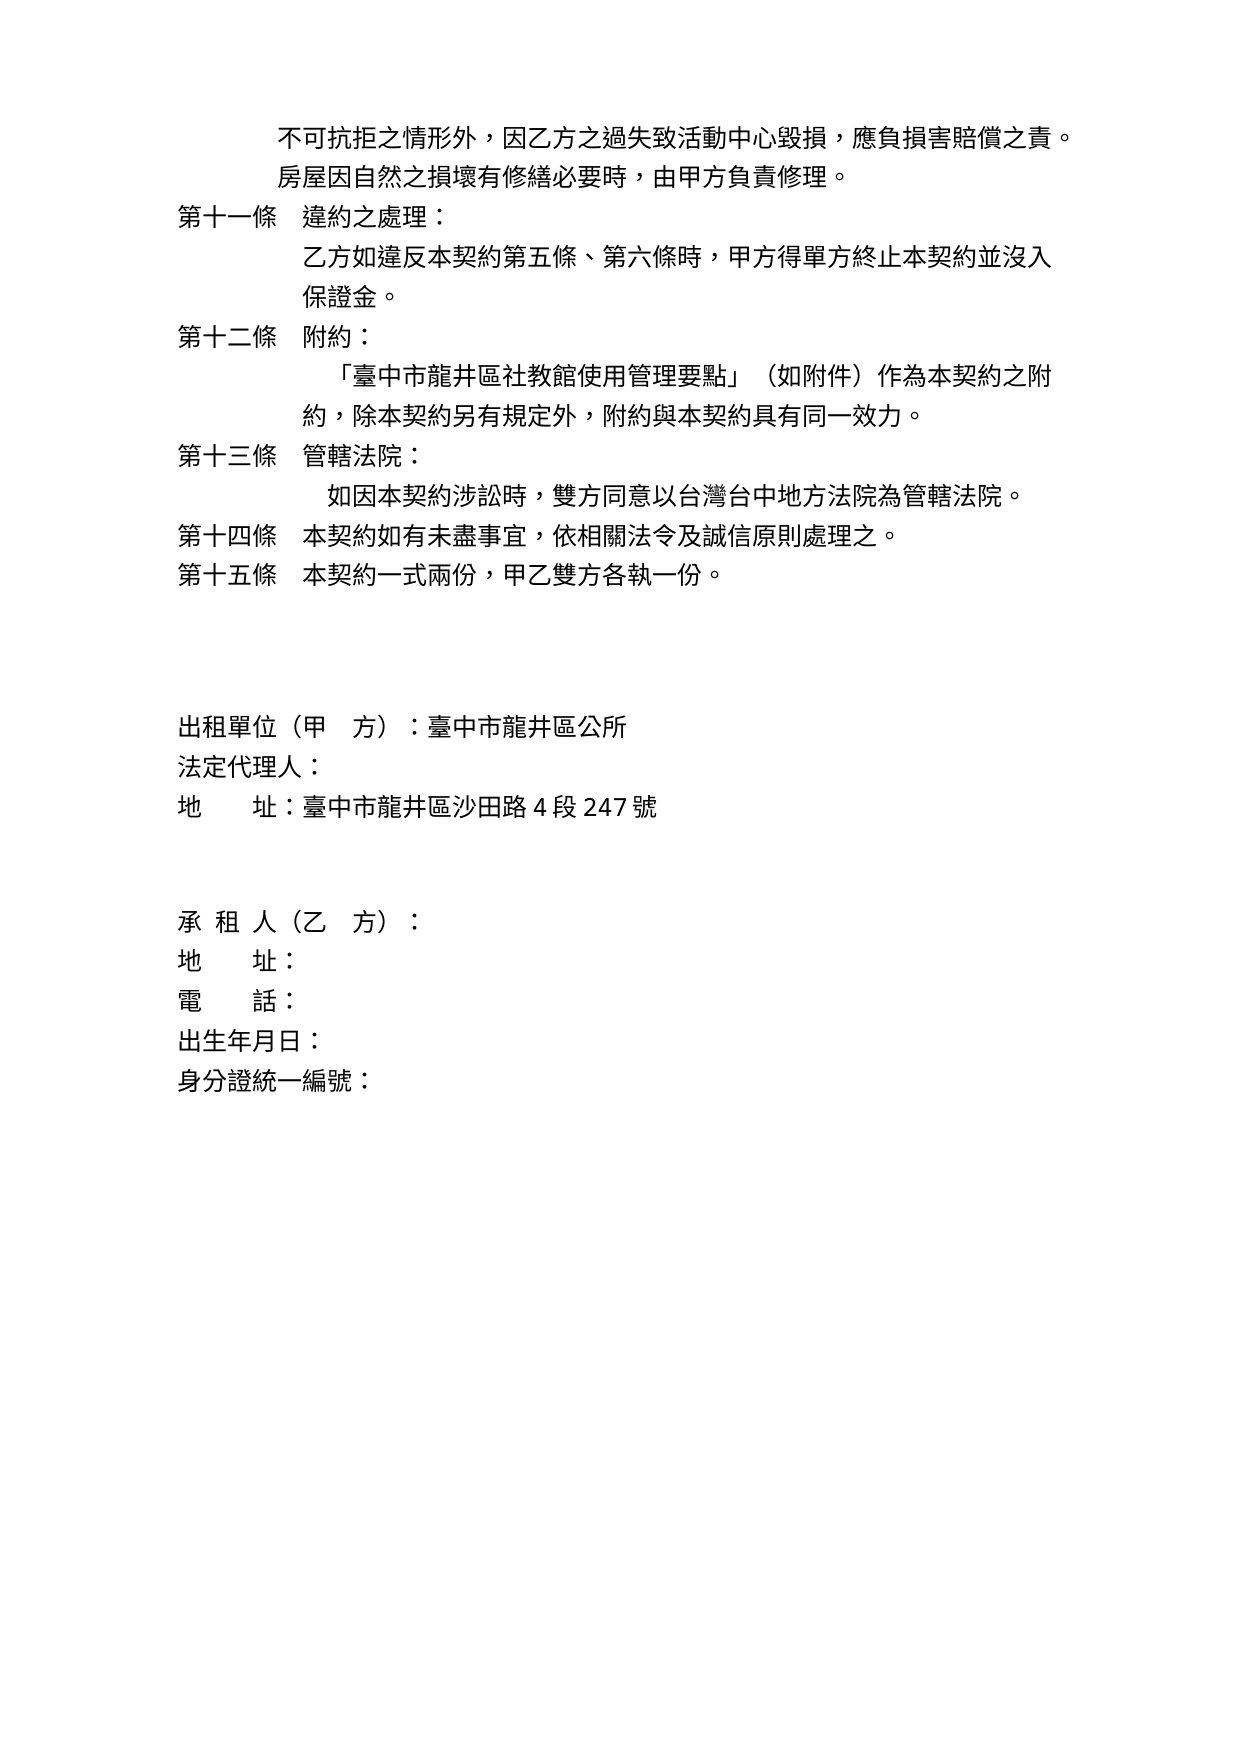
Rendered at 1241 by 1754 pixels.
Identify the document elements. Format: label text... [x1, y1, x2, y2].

text 乙方如違反本契約第五條、第六條時，甲方得單方終止本契約並沒入保證金。 [303, 237, 1063, 313]
text 電 話： [177, 982, 1063, 1018]
text 身分證統一編號： [177, 1061, 1063, 1097]
text 第十一條 違約之處理： [177, 198, 1063, 234]
text 承 租 人（乙 方）： [177, 902, 1063, 938]
text 不可抗拒之情形外，因乙方之過失致活動中心毀損，應負損害賠償之責。房屋因自然之損壞有修繕必要時，由甲方負責修理。 [277, 118, 1063, 194]
text 出租單位（甲 方）：臺中市龍井區公所 [177, 708, 1063, 744]
text 第十四條 本契約如有未盡事宜，依相關法令及誠信原則處理之。 [177, 516, 1063, 552]
text 地 址：臺中市龍井區沙田路4段247號 [177, 787, 1063, 824]
text 地 址： [177, 942, 1063, 978]
text 第十三條 管轄法院： [177, 436, 1063, 473]
text 法定代理人： [177, 748, 1063, 784]
text 如因本契約涉訟時，雙方同意以台灣台中地方法院為管轄法院。 [177, 476, 1063, 512]
text 「臺中市龍井區社教館使用管理要點」（如附件）作為本契約之附約，除本契約另有規定外，附約與本契約具有同一效力。 [177, 357, 1063, 433]
text 第十五條 本契約一式兩份，甲乙雙方各執一份。 [177, 556, 1063, 592]
text 出生年月日： [177, 1021, 1063, 1058]
text 第十二條 附約： [177, 317, 1063, 353]
